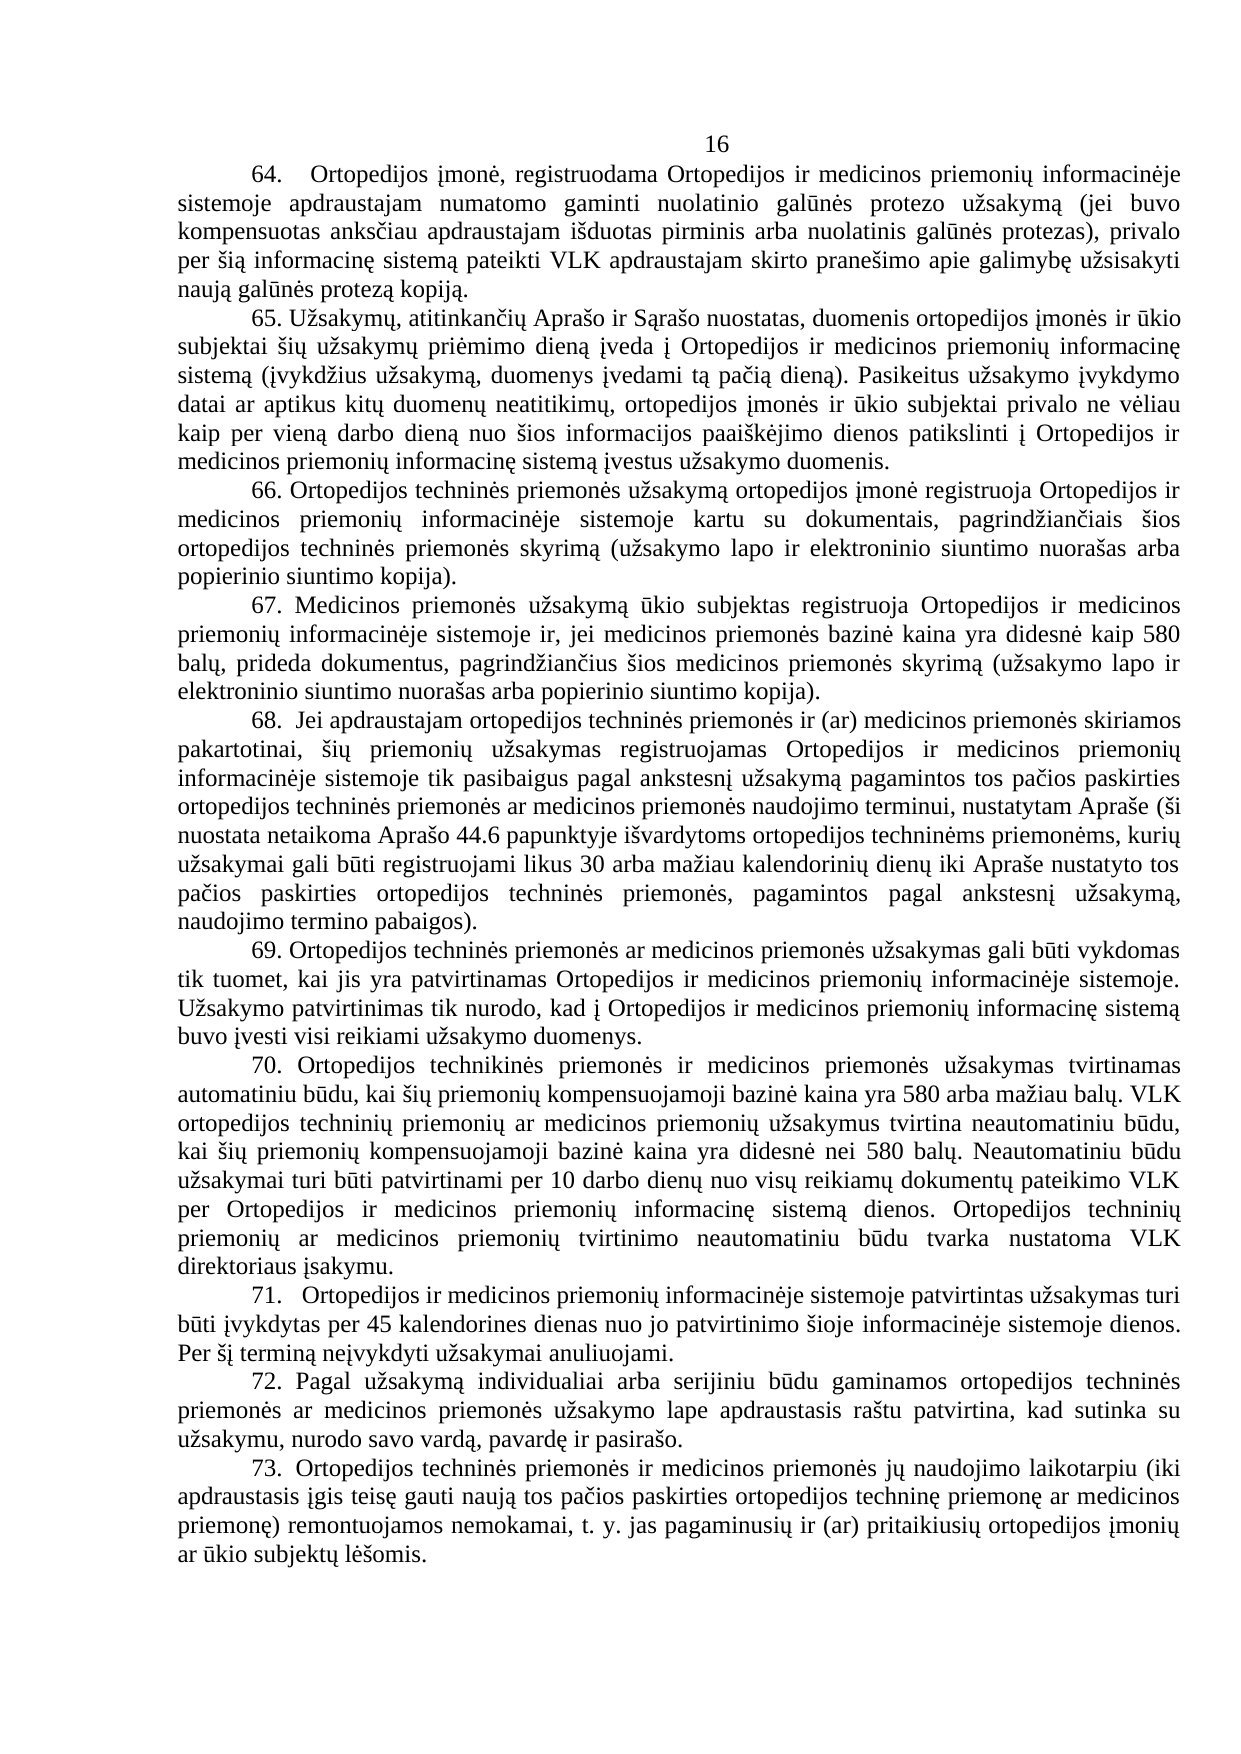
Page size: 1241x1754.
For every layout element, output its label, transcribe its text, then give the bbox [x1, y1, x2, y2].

text 68. Jei apdraustajam ortopedijos techninės priemonės ir (ar) medicinos priemonės skiriamos pakartotinai, šių priemonių užsakymas registruojamas Ortopedijos ir medicinos priemonių informacinėje sistemoje tik pasibaigus pagal ankstesnį užsakymą pagamintos tos pačios paskirties ortopedijos techninės priemonės ar medicinos priemonės naudojimo terminui, nustatytam Apraše (ši nuostata netaikoma Aprašo 44.6 papunktyje išvardytoms ortopedijos techninėms priemonėms, kurių užsakymai gali būti registruojami likus 30 arba mažiau kalendorinių dienų iki Apraše nustatyto tos pačios paskirties ortopedijos techninės priemonės, pagamintos pagal ankstesnį užsakymą, naudojimo termino pabaigos). [177, 705, 1181, 935]
text 71. Ortopedijos ir medicinos priemonių informacinėje sistemoje patvirtintas užsakymas turi būti įvykdytas per 45 kalendorines dienas nuo jo patvirtinimo šioje informacinėje sistemoje dienos. Per šį terminą neįvykdyti užsakymai anuliuojami. [177, 1280, 1181, 1366]
text 72. Pagal užsakymą individualiai arba serijiniu būdu gaminamos ortopedijos techninės priemonės ar medicinos priemonės užsakymo lape apdraustasis raštu patvirtina, kad sutinka su užsakymu, nurodo savo vardą, pavardę ir pasirašo. [177, 1366, 1181, 1453]
text 67. Medicinos priemonės užsakymą ūkio subjektas registruoja Ortopedijos ir medicinos priemonių informacinėje sistemoje ir, jei medicinos priemonės bazinė kaina yra didesnė kaip 580 balų, prideda dokumentus, pagrindžiančius šios medicinos priemonės skyrimą (užsakymo lapo ir elektroninio siuntimo nuorašas arba popierinio siuntimo kopija). [177, 590, 1181, 705]
text 69. Ortopedijos techninės priemonės ar medicinos priemonės užsakymas gali būti vykdomas tik tuomet, kai jis yra patvirtinamas Ortopedijos ir medicinos priemonių informacinėje sistemoje. Užsakymo patvirtinimas tik nurodo, kad į Ortopedijos ir medicinos priemonių informacinę sistemą buvo įvesti visi reikiami užsakymo duomenys. [177, 935, 1181, 1050]
text 73. Ortopedijos techninės priemonės ir medicinos priemonės jų naudojimo laikotarpiu (iki apdraustasis įgis teisę gauti naują tos pačios paskirties ortopedijos techninę priemonę ar medicinos priemonę) remontuojamos nemokamai, t. y. jas pagaminusių ir (ar) pritaikiusių ortopedijos įmonių ar ūkio subjektų lėšomis. [177, 1453, 1181, 1568]
text 70. Ortopedijos technikinės priemonės ir medicinos priemonės užsakymas tvirtinamas automatiniu būdu, kai šių priemonių kompensuojamoji bazinė kaina yra 580 arba mažiau balų. VLK ortopedijos techninių priemonių ar medicinos priemonių užsakymus tvirtina neautomatiniu būdu, kai šių priemonių kompensuojamoji bazinė kaina yra didesnė nei 580 balų. Neautomatiniu būdu užsakymai turi būti patvirtinami per 10 darbo dienų nuo visų reikiamų dokumentų pateikimo VLK per Ortopedijos ir medicinos priemonių informacinę sistemą dienos. Ortopedijos techninių priemonių ar medicinos priemonių tvirtinimo neautomatiniu būdu tvarka nustatoma VLK direktoriaus įsakymu. [177, 1050, 1181, 1280]
text 64. Ortopedijos įmonė, registruodama Ortopedijos ir medicinos priemonių informacinėje sistemoje apdraustajam numatomo gaminti nuolatinio galūnės protezo užsakymą (jei buvo kompensuotas anksčiau apdraustajam išduotas pirminis arba nuolatinis galūnės protezas), privalo per šią informacinę sistemą pateikti VLK apdraustajam skirto pranešimo apie galimybę užsisakyti naują galūnės protezą kopiją. [177, 159, 1181, 303]
text 65. Užsakymų, atitinkančių Aprašo ir Sąrašo nuostatas, duomenis ortopedijos įmonės ir ūkio subjektai šių užsakymų priėmimo dieną įveda į Ortopedijos ir medicinos priemonių informacinę sistemą (įvykdžius užsakymą, duomenys įvedami tą pačią dieną). Pasikeitus užsakymo įvykdymo datai ar aptikus kitų duomenų neatitikimų, ortopedijos įmonės ir ūkio subjektai privalo ne vėliau kaip per vieną darbo dieną nuo šios informacijos paaiškėjimo dienos patikslinti į Ortopedijos ir medicinos priemonių informacinę sistemą įvestus užsakymo duomenis. [177, 303, 1181, 475]
text 66. Ortopedijos techninės priemonės užsakymą ortopedijos įmonė registruoja Ortopedijos ir medicinos priemonių informacinėje sistemoje kartu su dokumentais, pagrindžiančiais šios ortopedijos techninės priemonės skyrimą (užsakymo lapo ir elektroninio siuntimo nuorašas arba popierinio siuntimo kopija). [177, 475, 1181, 590]
